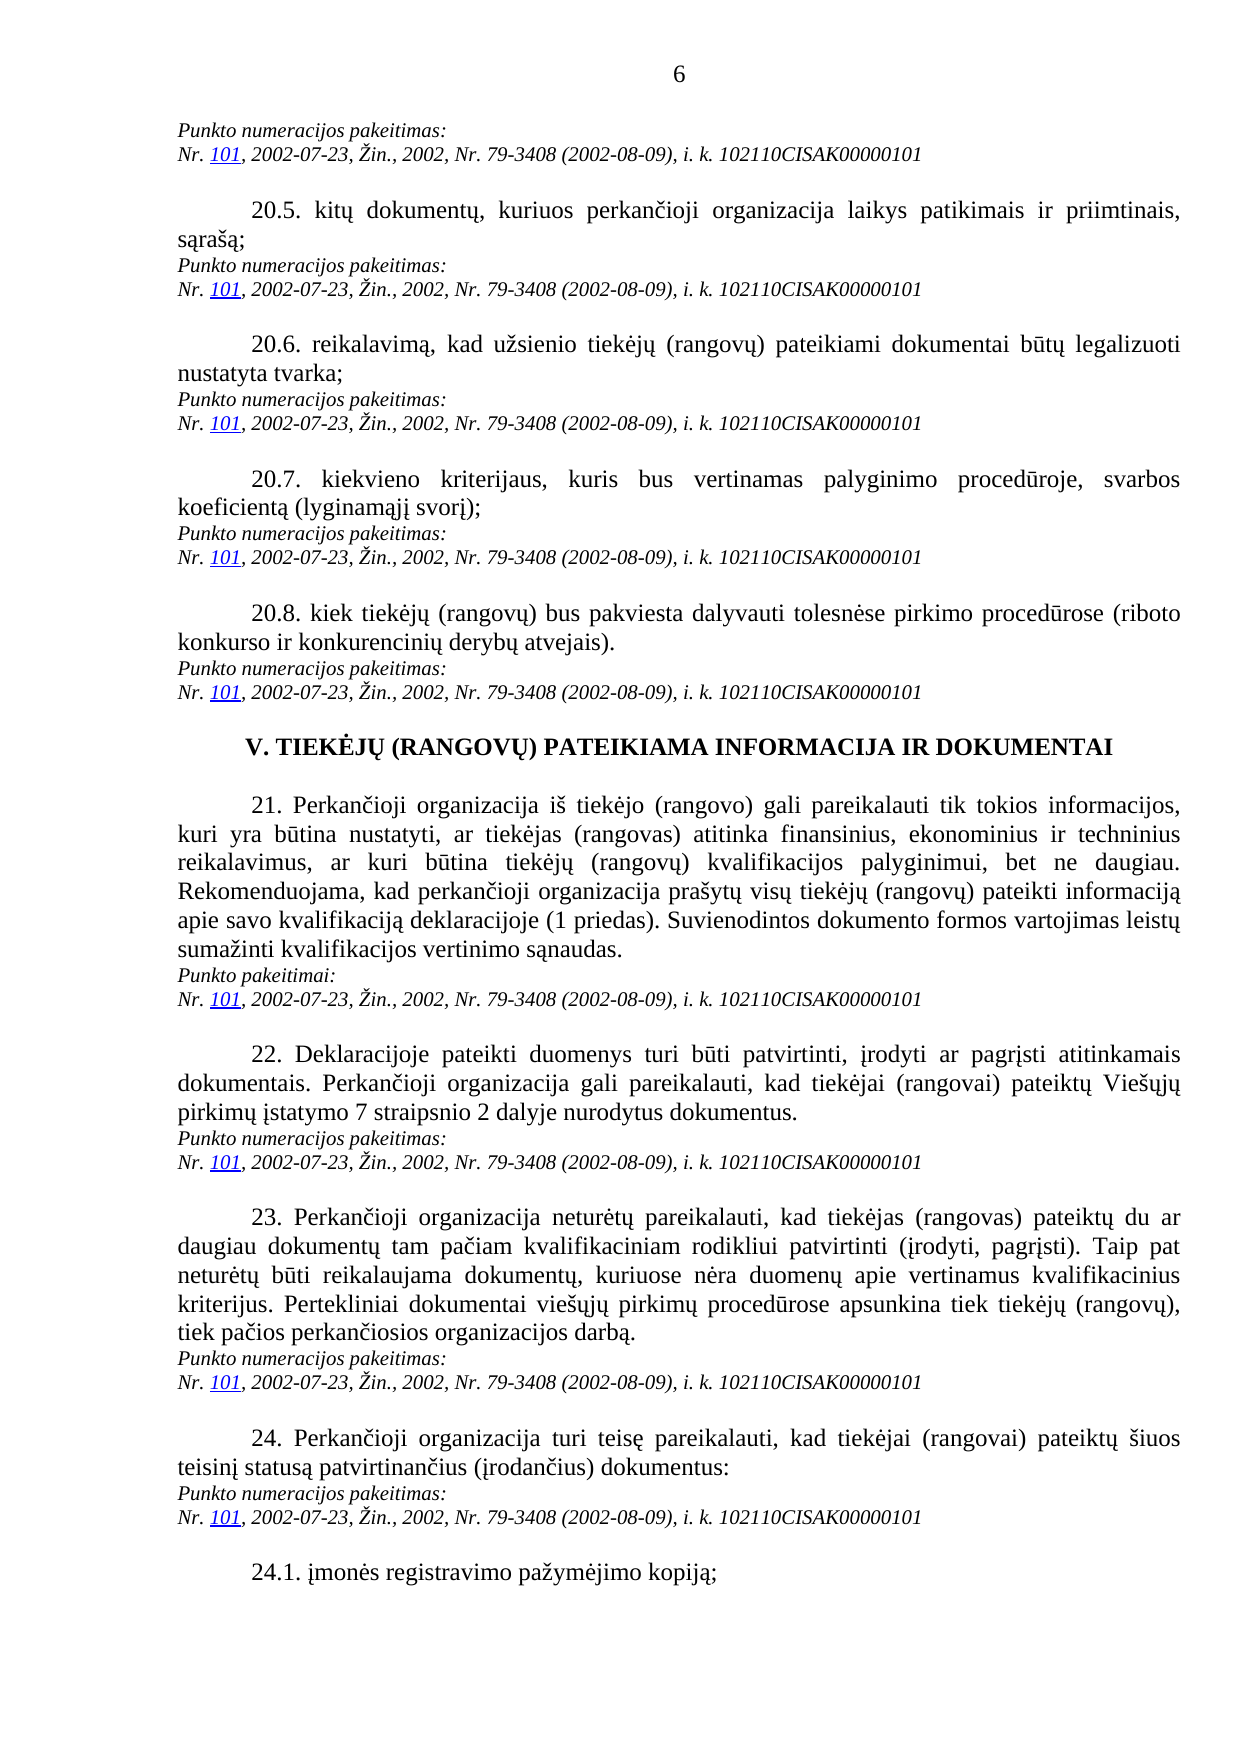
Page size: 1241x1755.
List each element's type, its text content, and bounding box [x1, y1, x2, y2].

text Nr. 101, 2002-07-23, Žin., 2002, Nr. 79-3408 (2002-08-09), i. k. 102110CISAK00000101 [177, 1505, 1181, 1529]
text 22. Deklaracijoje pateikti duomenys turi būti patvirtinti, įrodyti ar pagrįsti atitinkamais dokumentais. Perkančioji organizacija gali pareikalauti, kad tiekėjai (rangovai) pateiktų Viešųjų pirkimų įstatymo 7 straipsnio 2 dalyje nurodytus dokumentus. [177, 1039, 1181, 1126]
text 20.5. kitų dokumentų, kuriuos perkančioji organizacija laikys patikimais ir priimtinais, sąrašą; [177, 195, 1181, 252]
text Nr. 101, 2002-07-23, Žin., 2002, Nr. 79-3408 (2002-08-09), i. k. 102110CISAK00000101 [177, 987, 1181, 1011]
text 20.7. kiekvieno kriterijaus, kuris bus vertinamas palyginimo procedūroje, svarbos koeficientą (lyginamąjį svorį); [177, 464, 1181, 521]
text Punkto numeracijos pakeitimas: [177, 656, 1181, 680]
text Punkto numeracijos pakeitimas: [177, 521, 1181, 545]
text Nr. 101, 2002-07-23, Žin., 2002, Nr. 79-3408 (2002-08-09), i. k. 102110CISAK00000101 [177, 1370, 1181, 1394]
text Punkto numeracijos pakeitimas: [177, 1481, 1181, 1505]
text Punkto numeracijos pakeitimas: [177, 387, 1181, 411]
text Nr. 101, 2002-07-23, Žin., 2002, Nr. 79-3408 (2002-08-09), i. k. 102110CISAK00000101 [177, 277, 1181, 301]
text Punkto pakeitimai: [177, 962, 1181, 987]
text 24. Perkančioji organizacija turi teisę pareikalauti, kad tiekėjai (rangovai) pateiktų šiuos teisinį statusą patvirtinančius (įrodančius) dokumentus: [177, 1423, 1181, 1481]
text Nr. 101, 2002-07-23, Žin., 2002, Nr. 79-3408 (2002-08-09), i. k. 102110CISAK00000101 [177, 411, 1181, 435]
text Punkto numeracijos pakeitimas: [177, 252, 1181, 277]
text Nr. 101, 2002-07-23, Žin., 2002, Nr. 79-3408 (2002-08-09), i. k. 102110CISAK00000101 [177, 680, 1181, 704]
text 21. Perkančioji organizacija iš tiekėjo (rangovo) gali pareikalauti tik tokios informacijos, kuri yra būtina nustatyti, ar tiekėjas (rangovas) atitinka finansinius, ekonominius ir techninius reikalavimus, ar kuri būtina tiekėjų (rangovų) kvalifikacijos palyginimui, bet ne daugiau. Rekomenduojama, kad perkančioji organizacija prašytų visų tiekėjų (rangovų) pateikti informaciją apie savo kvalifikaciją deklaracijoje (1 priedas). Suvienodintos dokumento formos vartojimas leistų sumažinti kvalifikacijos vertinimo sąnaudas. [177, 790, 1181, 962]
text 20.8. kiek tiekėjų (rangovų) bus pakviesta dalyvauti tolesnėse pirkimo procedūrose (riboto konkurso ir konkurencinių derybų atvejais). [177, 598, 1181, 656]
text Nr. 101, 2002-07-23, Žin., 2002, Nr. 79-3408 (2002-08-09), i. k. 102110CISAK00000101 [177, 142, 1181, 166]
text 23. Perkančioji organizacija neturėtų pareikalauti, kad tiekėjas (rangovas) pateiktų du ar daugiau dokumentų tam pačiam kvalifikaciniam rodikliui patvirtinti (įrodyti, pagrįsti). Taip pat neturėtų būti reikalaujama dokumentų, kuriuose nėra duomenų apie vertinamus kvalifikacinius kriterijus. Pertekliniai dokumentai viešųjų pirkimų procedūrose apsunkina tiek tiekėjų (rangovų), tiek pačios perkančiosios organizacijos darbą. [177, 1202, 1181, 1346]
text 20.6. reikalavimą, kad užsienio tiekėjų (rangovų) pateikiami dokumentai būtų legalizuoti nustatyta tvarka; [177, 329, 1181, 387]
text Punkto numeracijos pakeitimas: [177, 118, 1181, 142]
text Nr. 101, 2002-07-23, Žin., 2002, Nr. 79-3408 (2002-08-09), i. k. 102110CISAK00000101 [177, 1150, 1181, 1174]
text Nr. 101, 2002-07-23, Žin., 2002, Nr. 79-3408 (2002-08-09), i. k. 102110CISAK00000101 [177, 545, 1181, 569]
text 24.1. įmonės registravimo pažymėjimo kopiją; [177, 1557, 1181, 1586]
text V. TIEKĖJŲ (RANGOVŲ) PATEIKIAMA INFORMACIJA IR DOKUMENTAI [177, 732, 1181, 761]
text Punkto numeracijos pakeitimas: [177, 1126, 1181, 1150]
text Punkto numeracijos pakeitimas: [177, 1346, 1181, 1370]
